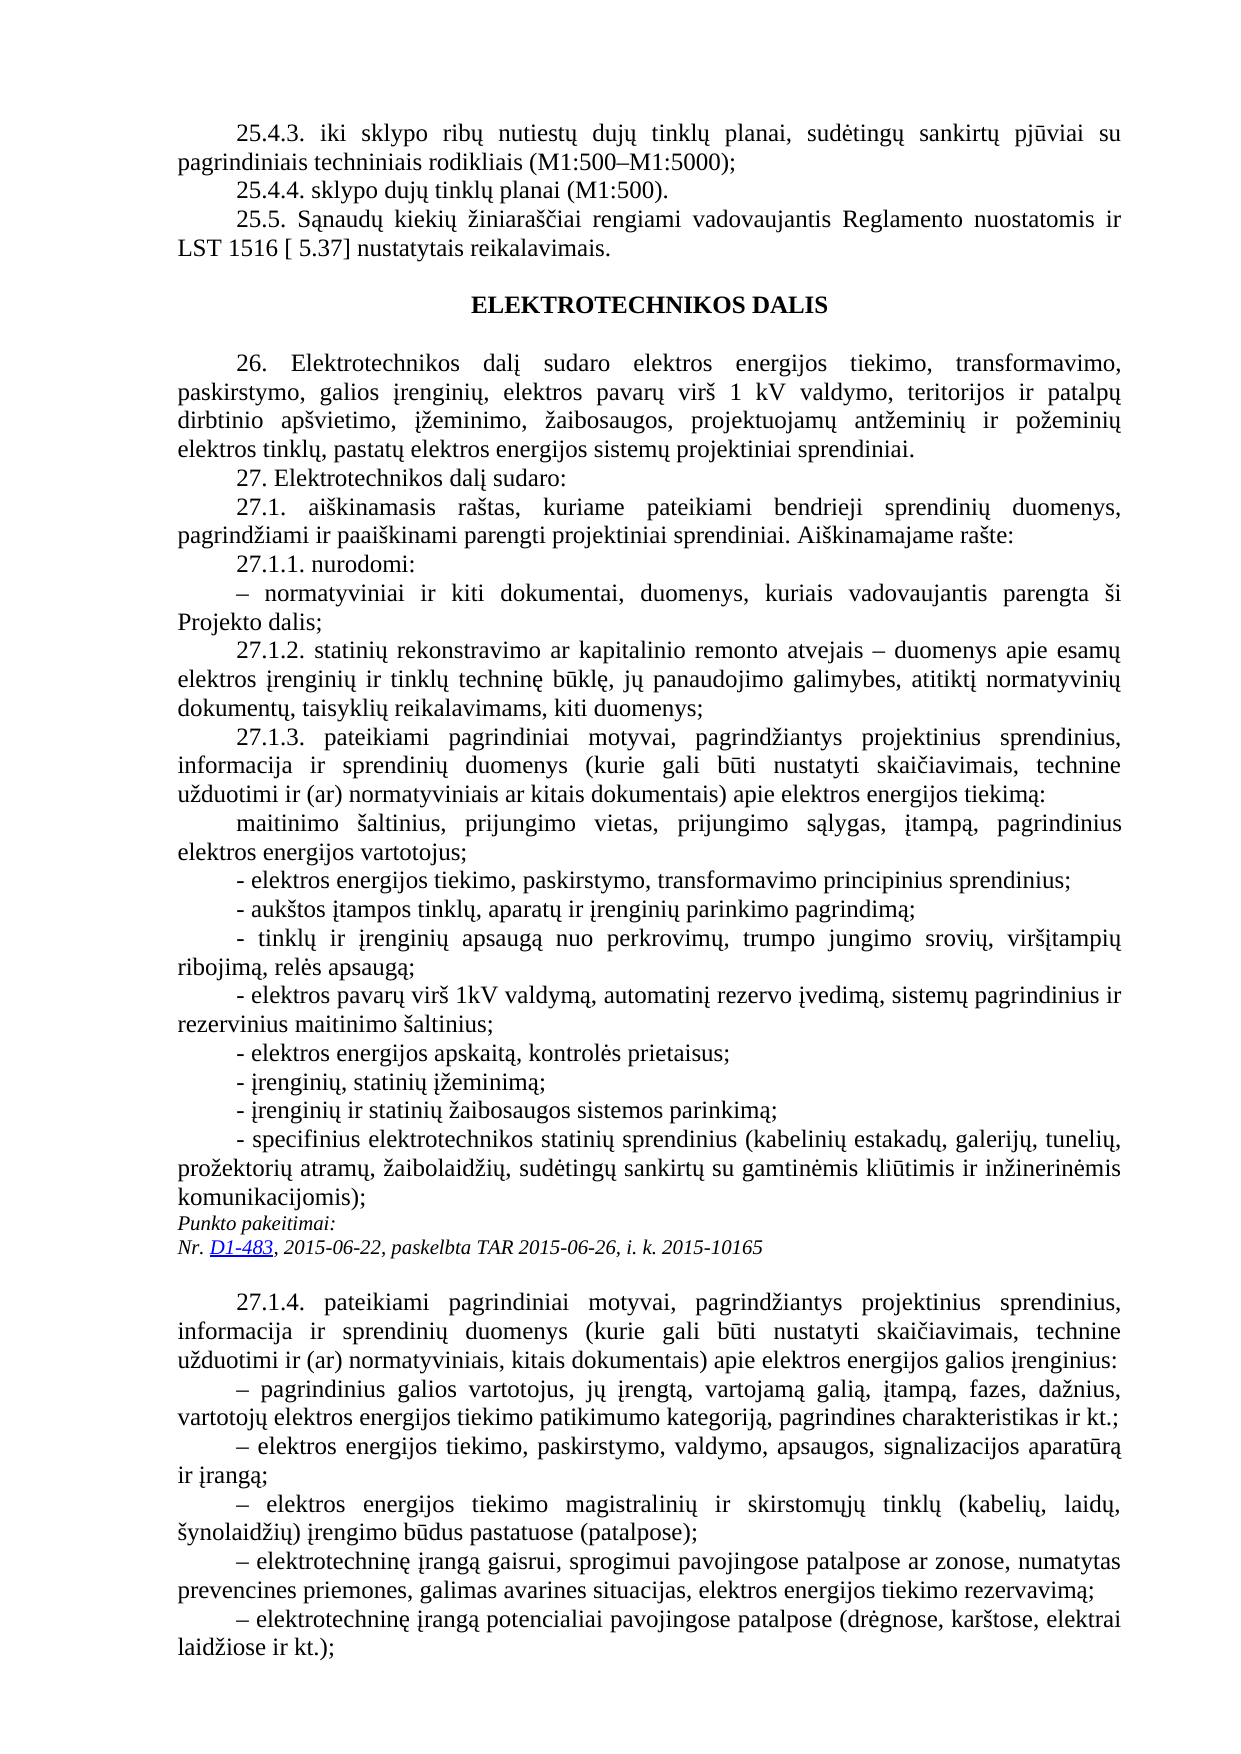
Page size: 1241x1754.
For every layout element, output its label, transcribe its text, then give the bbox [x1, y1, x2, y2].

text – pagrindinius galios vartotojus, jų įrengtą, vartojamą galią, įtampą, fazes, dažnius, vartotojų elektros energijos tiekimo patikimumo kategoriją, pagrindines charakteristikas ir kt.; [177, 1374, 1122, 1431]
text – normatyviniai ir kiti dokumentai, duomenys, kuriais vadovaujantis parengta ši Projekto dalis; [177, 578, 1122, 636]
text - elektros energijos apskaitą, kontrolės prietaisus; [177, 1038, 1122, 1067]
text – elektrotechninę įrangą gaisrui, sprogimui pavojingose patalpose ar zonose, numatytas prevencines priemones, galimas avarines situacijas, elektros energijos tiekimo rezervavimą; [177, 1546, 1122, 1604]
text – elektros energijos tiekimo, paskirstymo, valdymo, apsaugos, signalizacijos aparatūrą ir įrangą; [177, 1431, 1122, 1489]
text 27.1.1. nurodomi: [177, 549, 1122, 578]
text 27.1.4. pateikiami pagrindiniai motyvai, pagrindžiantys projektinius sprendinius, informacija ir sprendinių duomenys (kurie gali būti nustatyti skaičiavimais, technine užduotimi ir (ar) normatyviniais, kitais dokumentais) apie elektros energijos galios įrenginius: [177, 1287, 1122, 1374]
text 25.5. Sąnaudų kiekių žiniaraščiai rengiami vadovaujantis Reglamento nuostatomis ir LST 1516 [ 5.37] nustatytais reikalavimais. [177, 204, 1122, 262]
text – elektrotechninę įrangą potencialiai pavojingose patalpose (drėgnose, karštose, elektrai laidžiose ir kt.); [177, 1604, 1122, 1661]
text 25.4.3. iki sklypo ribų nutiestų dujų tinklų planai, sudėtingų sankirtų pjūviai su pagrindiniais techniniais rodikliais (M1:500–M1:5000); [177, 118, 1122, 176]
text ELEKTROTECHNIKOS DALIS [177, 291, 1122, 319]
text - elektros pavarų virš 1kV valdymą, automatinį rezervo įvedimą, sistemų pagrindinius ir rezervinius maitinimo šaltinius; [177, 981, 1122, 1038]
text 25.4.4. sklypo dujų tinklų planai (M1:500). [177, 176, 1122, 204]
text 27.1.2. statinių rekonstravimo ar kapitalinio remonto atvejais – duomenys apie esamų elektros įrenginių ir tinklų techninę būklę, jų panaudojimo galimybes, atitiktį normatyvinių dokumentų, taisyklių reikalavimams, kiti duomenys; [177, 636, 1122, 722]
text - įrenginių ir statinių žaibosaugos sistemos parinkimą; [177, 1096, 1122, 1124]
text maitinimo šaltinius, prijungimo vietas, prijungimo sąlygas, įtampą, pagrindinius elektros energijos vartotojus; [177, 808, 1122, 866]
text 27.1.3. pateikiami pagrindiniai motyvai, pagrindžiantys projektinius sprendinius, informacija ir sprendinių duomenys (kurie gali būti nustatyti skaičiavimais, technine užduotimi ir (ar) normatyviniais ar kitais dokumentais) apie elektros energijos tiekimą: [177, 722, 1122, 808]
text 27. Elektrotechnikos dalį sudaro: [177, 463, 1122, 492]
text - aukštos įtampos tinklų, aparatų ir įrenginių parinkimo pagrindimą; [177, 894, 1122, 923]
text - elektros energijos tiekimo, paskirstymo, transformavimo principinius sprendinius; [177, 866, 1122, 894]
text - tinklų ir įrenginių apsaugą nuo perkrovimų, trumpo jungimo srovių, viršįtampių ribojimą, relės apsaugą; [177, 923, 1122, 981]
text 26. Elektrotechnikos dalį sudaro elektros energijos tiekimo, transformavimo, paskirstymo, galios įrenginių, elektros pavarų virš 1 kV valdymo, teritorijos ir patalpų dirbtinio apšvietimo, įžeminimo, žaibosaugos, projektuojamų antžeminių ir požeminių elektros tinklų, pastatų elektros energijos sistemų projektiniai sprendiniai. [177, 348, 1122, 463]
text 27.1. aiškinamasis raštas, kuriame pateikiami bendrieji sprendinių duomenys, pagrindžiami ir paaiškinami parengti projektiniai sprendiniai. Aiškinamajame rašte: [177, 492, 1122, 549]
text - specifinius elektrotechnikos statinių sprendinius (kabelinių estakadų, galerijų, tunelių, prožektorių atramų, žaibolaidžių, sudėtingų sankirtų su gamtinėmis kliūtimis ir inžinerinėmis komunikacijomis); [177, 1124, 1122, 1211]
text - įrenginių, statinių įžeminimą; [177, 1067, 1122, 1096]
text Punkto pakeitimai: [177, 1211, 1122, 1235]
text – elektros energijos tiekimo magistralinių ir skirstomųjų tinklų (kabelių, laidų, šynolaidžių) įrengimo būdus pastatuose (patalpose); [177, 1489, 1122, 1546]
text Nr. D1-483, 2015-06-22, paskelbta TAR 2015-06-26, i. k. 2015-10165 [177, 1235, 1122, 1259]
